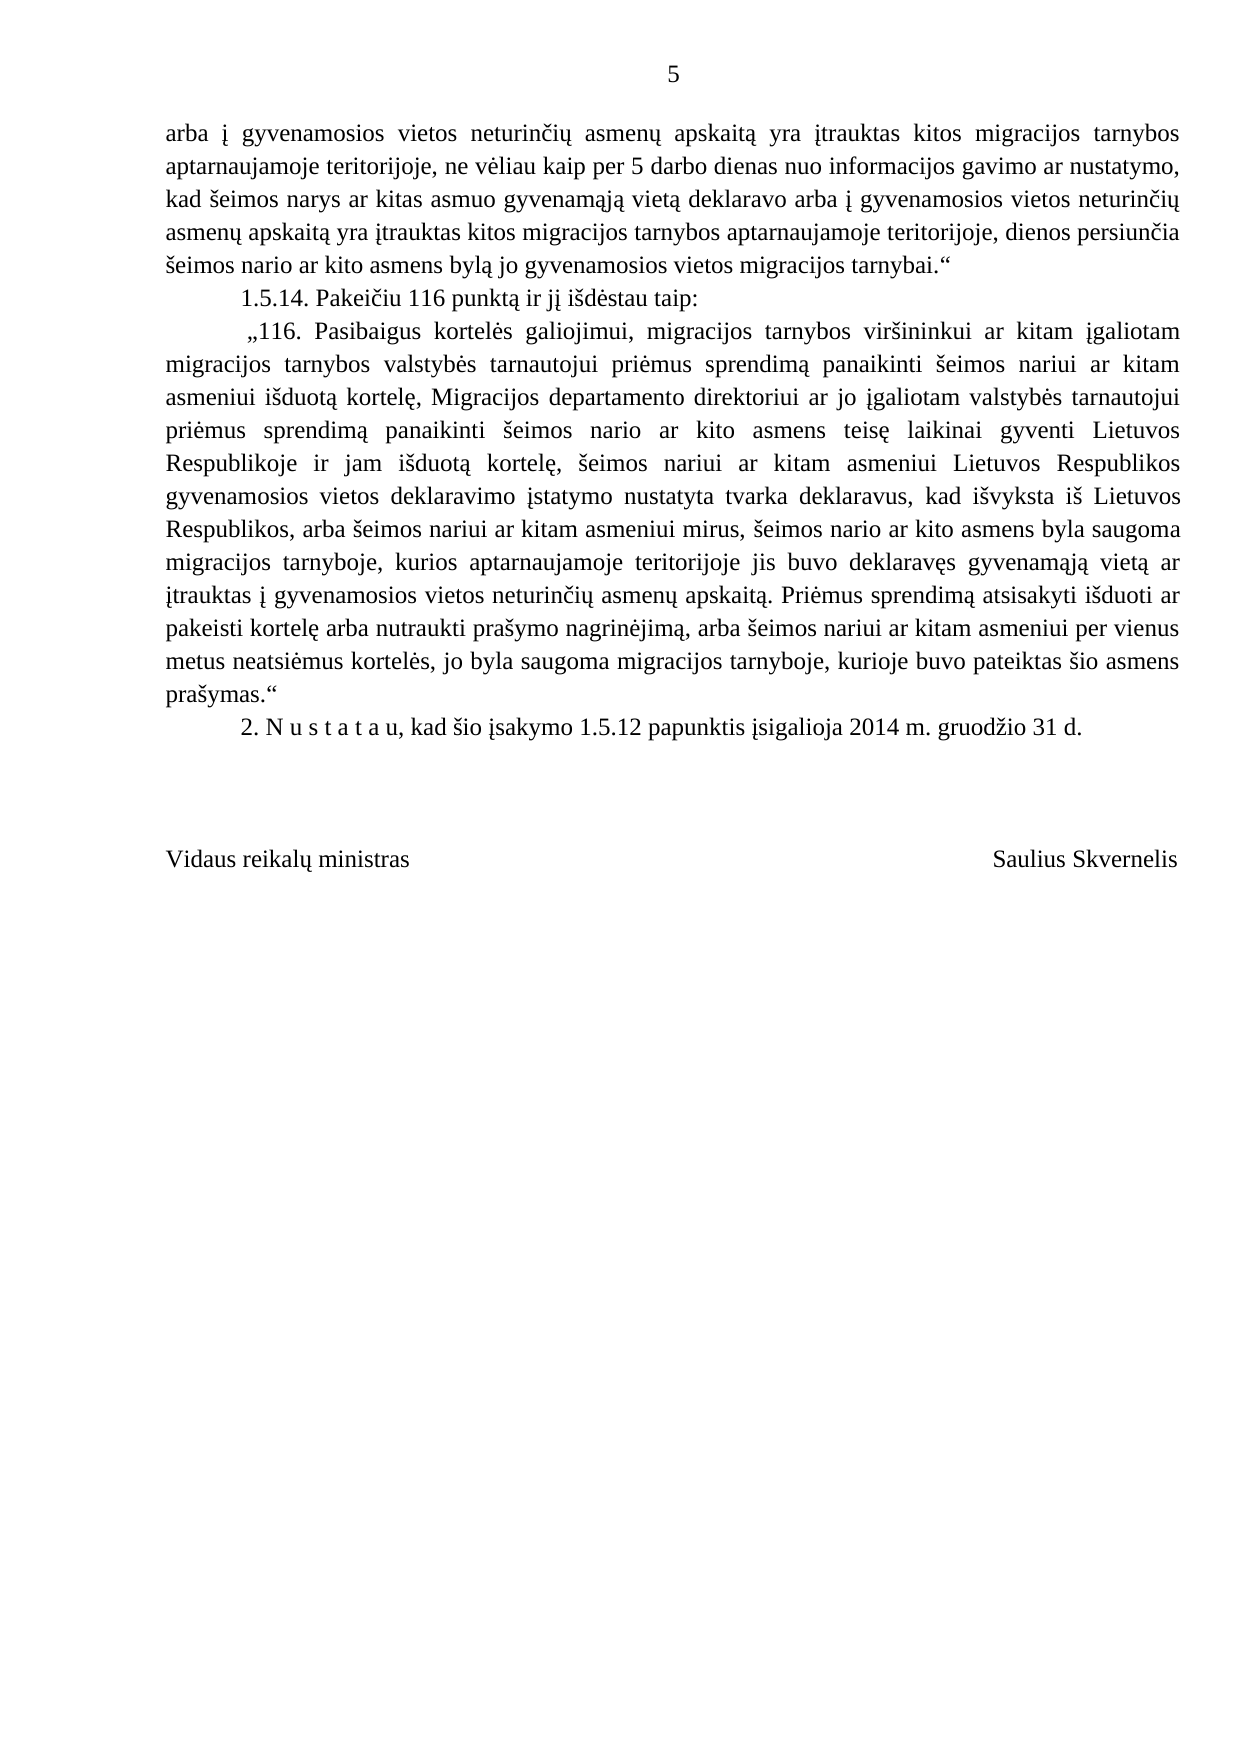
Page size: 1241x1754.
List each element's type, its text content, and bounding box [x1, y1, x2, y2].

text 1.5.14. Pakeičiu 116 punktą ir jį išdėstau taip: [165, 283, 1181, 312]
text arba į gyvenamosios vietos neturinčių asmenų apskaitą yra įtrauktas kitos migracijos tarnybos aptarnaujamoje teritorijoje, ne vėliau kaip per 5 darbo dienas nuo informacijos gavimo ar nustatymo, kad šeimos narys ar kitas asmuo gyvenamąją vietą deklaravo arba į gyvenamosios vietos neturinčių asmenų apskaitą yra įtrauktas kitos migracijos tarnybos aptarnaujamoje teritorijoje, dienos persiunčia šeimos nario ar kito asmens bylą jo gyvenamosios vietos migracijos tarnybai.“ [165, 118, 1181, 279]
text Vidaus reikalų ministras Saulius Skvernelis [165, 844, 1181, 873]
text „116. Pasibaigus kortelės galiojimui, migracijos tarnybos viršininkui ar kitam įgaliotam migracijos tarnybos valstybės tarnautojui priėmus sprendimą panaikinti šeimos nariui ar kitam asmeniui išduotą kortelę, Migracijos departamento direktoriui ar jo įgaliotam valstybės tarnautojui priėmus sprendimą panaikinti šeimos nario ar kito asmens teisę laikinai gyventi Lietuvos Respublikoje ir jam išduotą kortelę, šeimos nariui ar kitam asmeniui Lietuvos Respublikos gyvenamosios vietos deklaravimo įstatymo nustatyta tvarka deklaravus, kad išvyksta iš Lietuvos Respublikos, arba šeimos nariui ar kitam asmeniui mirus, šeimos nario ar kito asmens byla saugoma migracijos tarnyboje, kurios aptarnaujamoje teritorijoje jis buvo deklaravęs gyvenamąją vietą ar įtrauktas į gyvenamosios vietos neturinčių asmenų apskaitą. Priėmus sprendimą atsisakyti išduoti ar pakeisti kortelę arba nutraukti prašymo nagrinėjimą, arba šeimos nariui ar kitam asmeniui per vienus metus neatsiėmus kortelės, jo byla saugoma migracijos tarnyboje, kurioje buvo pateiktas šio asmens prašymas.“ [165, 316, 1181, 708]
text 2. N u s t a t a u, kad šio įsakymo 1.5.12 papunktis įsigalioja 2014 m. gruodžio 31 d. [165, 712, 1181, 741]
